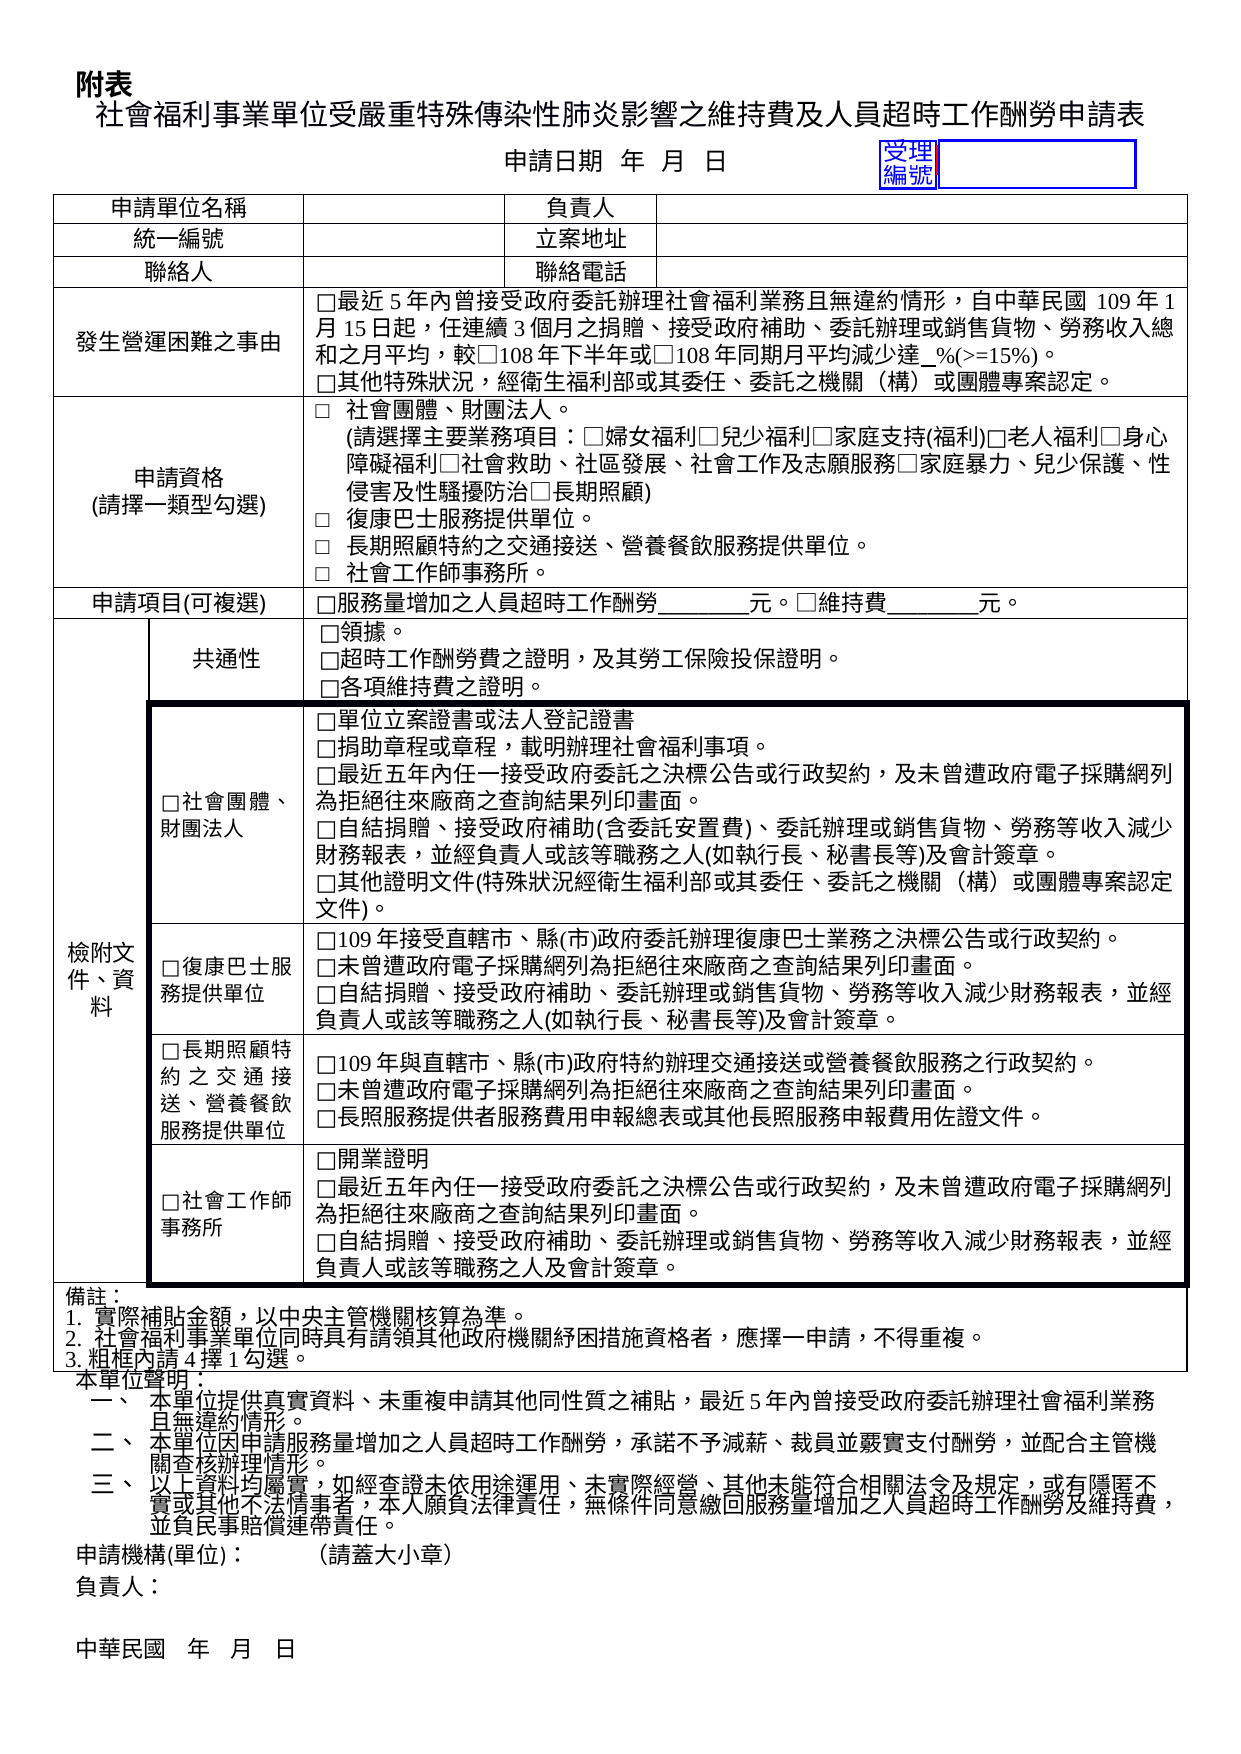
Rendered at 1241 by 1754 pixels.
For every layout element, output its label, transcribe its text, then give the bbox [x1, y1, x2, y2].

table_cell 申請項目(可複選) [54, 588, 303, 618]
table_cell 發生營運困難之事由 [54, 288, 303, 396]
text 申請機構(單位)： （請蓋大小章） [75, 1539, 1165, 1570]
table_cell [54, 619, 148, 700]
text 社會福利事業單位受嚴重特殊傳染性肺炎影響之維持費及人員超時工作酬勞申請表 [75, 100, 1165, 131]
text 本單位聲明： [75, 1372, 160, 1393]
table_cell [657, 224, 1187, 256]
text 附表 [75, 75, 1165, 100]
table_cell [657, 257, 1187, 287]
table_cell 共通性 [150, 619, 303, 700]
table_cell 立案地址 [505, 224, 656, 256]
table_cell 聯絡人 [54, 257, 303, 287]
table_cell □單位立案證書或法人登記證書 □捐助章程或章程，載明辦理社會福利事項。 □最近五年內任一接受政府委託之決標公告或行政契約，及未曾遭政府電子採購網列為拒絕往來廠商之查詢結果列印畫面。 □自結捐贈、接受政府補助(含委託安置費)、委託辦理或銷售貨物、勞務等收入減少財務報表，並經負責人或該等職務之人(如執行長、秘書長等)及會計簽章。 □其他證明文件(特殊狀況經衛生福利部或其委任、委託之機關（構）或團體專案認定文件)。 [304, 707, 1184, 923]
text 受理 [881, 142, 935, 165]
table_cell 檢附文件、資料 [54, 703, 146, 1282]
table_cell □開業證明 □最近五年內任一接受政府委託之決標公告或行政契約，及未曾遭政府電子採購網列為拒絕往來廠商之查詢結果列印畫面。 □自結捐贈、接受政府補助、委託辦理或銷售貨物、勞務等收入減少財務報表，並經負責人或該等職務之人及會計簽章。 [304, 1145, 1184, 1282]
text 中華民國 年 月 日 [75, 1633, 1165, 1664]
table_cell □社會團體、財團法人 [152, 707, 303, 923]
table_cell 聯絡電話 [505, 257, 656, 287]
table_cell 備註： 實際補貼金額，以中央主管機關核算為準。 社會福利事業單位同時具有請領其他政府機關紓困措施資格者，應擇一申請，不得重複。 3. 粗框內請4擇1勾選。 [54, 1283, 1186, 1371]
text 負責人： [75, 1570, 1165, 1601]
table_cell □最近5年內曾接受政府委託辦理社會福利業務且無違約情形，自中華民國109年1月15日起，任連續3個月之捐贈、接受政府補助、委託辦理或銷售貨物、勞務收入總和之月平均，較□108年下半年或□108年同期月平均減少達 %(>=15%)。 □其他特殊狀況，經衛生福利部或其委任、委託之機關（構）或團體專案認定。 [304, 288, 1187, 396]
table_header [304, 195, 504, 222]
table_cell [304, 257, 504, 287]
table_header 申請單位名稱 [54, 195, 303, 222]
table_cell □109年與直轄市、縣(市)政府特約辦理交通接送或營養餐飲服務之行政契約。 □未曾遭政府電子採購網列為拒絕往來廠商之查詢結果列印畫面。 □長照服務提供者服務費用申報總表或其他長照服務申報費用佐證文件。 [304, 1035, 1184, 1144]
table_cell [304, 224, 504, 256]
list 本單位因申請服務量增加之人員超時工作酬勞，承諾不予減薪、裁員並覈實支付酬勞，並配合主管機關查核辦理情形。 [90, 1435, 1165, 1476]
table_cell □長期照顧特約之交通接送、營養餐飲服務提供單位 [152, 1035, 303, 1144]
table_cell □109年接受直轄市、縣(市)政府委託辦理復康巴士業務之決標公告或行政契約。 □未曾遭政府電子採購網列為拒絕往來廠商之查詢結果列印畫面。 □自結捐贈、接受政府補助、委託辦理或銷售貨物、勞務等收入減少財務報表，並經負責人或該等職務之人(如執行長、秘書長等)及會計簽章。 [304, 924, 1184, 1034]
table_header [657, 195, 1187, 222]
list 以上資料均屬實，如經查證未依用途運用、未實際經營、其他未能符合相關法令及規定，或有隱匿不實或其他不法情事者，本人願負法律責任，無條件同意繳回服務量增加之人員超時工作酬勞及維持費，並負民事賠償連帶責任。 [90, 1476, 1165, 1539]
table_cell □復康巴士服務提供單位 [152, 924, 303, 1034]
text 本單位聲明： [161, 1372, 1165, 1393]
table_cell □服務量增加之人員超時工作酬勞_________元。□維持費_________元。 [304, 588, 1187, 618]
list 本單位提供真實資料、未重複申請其他同性質之補貼，最近5年內曾接受政府委託辦理社會福利業務且無違約情形。 [90, 1393, 1165, 1435]
table_cell □領據。 □超時工作酬勞費之證明，及其勞工保險投保證明。 □各項維持費之證明。 [304, 619, 1187, 700]
text [1137, 150, 1156, 175]
text 編號 [881, 165, 935, 187]
table_cell 統一編號 [54, 224, 303, 256]
table_header 負責人 [505, 195, 656, 222]
text 申請日期 年 月 日 [75, 150, 878, 175]
table_cell □社會工作師事務所 [152, 1145, 303, 1282]
table_cell 申請資格 (請擇一類型勾選) [54, 397, 303, 587]
table_cell 社會團體、財團法人。 (請選擇主要業務項目：□婦女福利□兒少福利□家庭支持(福利)□老人福利□身心障礙福利□社會救助、社區發展、社會工作及志願服務□家庭暴力、兒少保護、性侵害及性騷擾防治□長期照顧) 復康巴士服務提供單位。 長期照顧特約之交通接送、營養餐飲服務提供單位。 社會工作師事務所。 [304, 397, 1187, 587]
